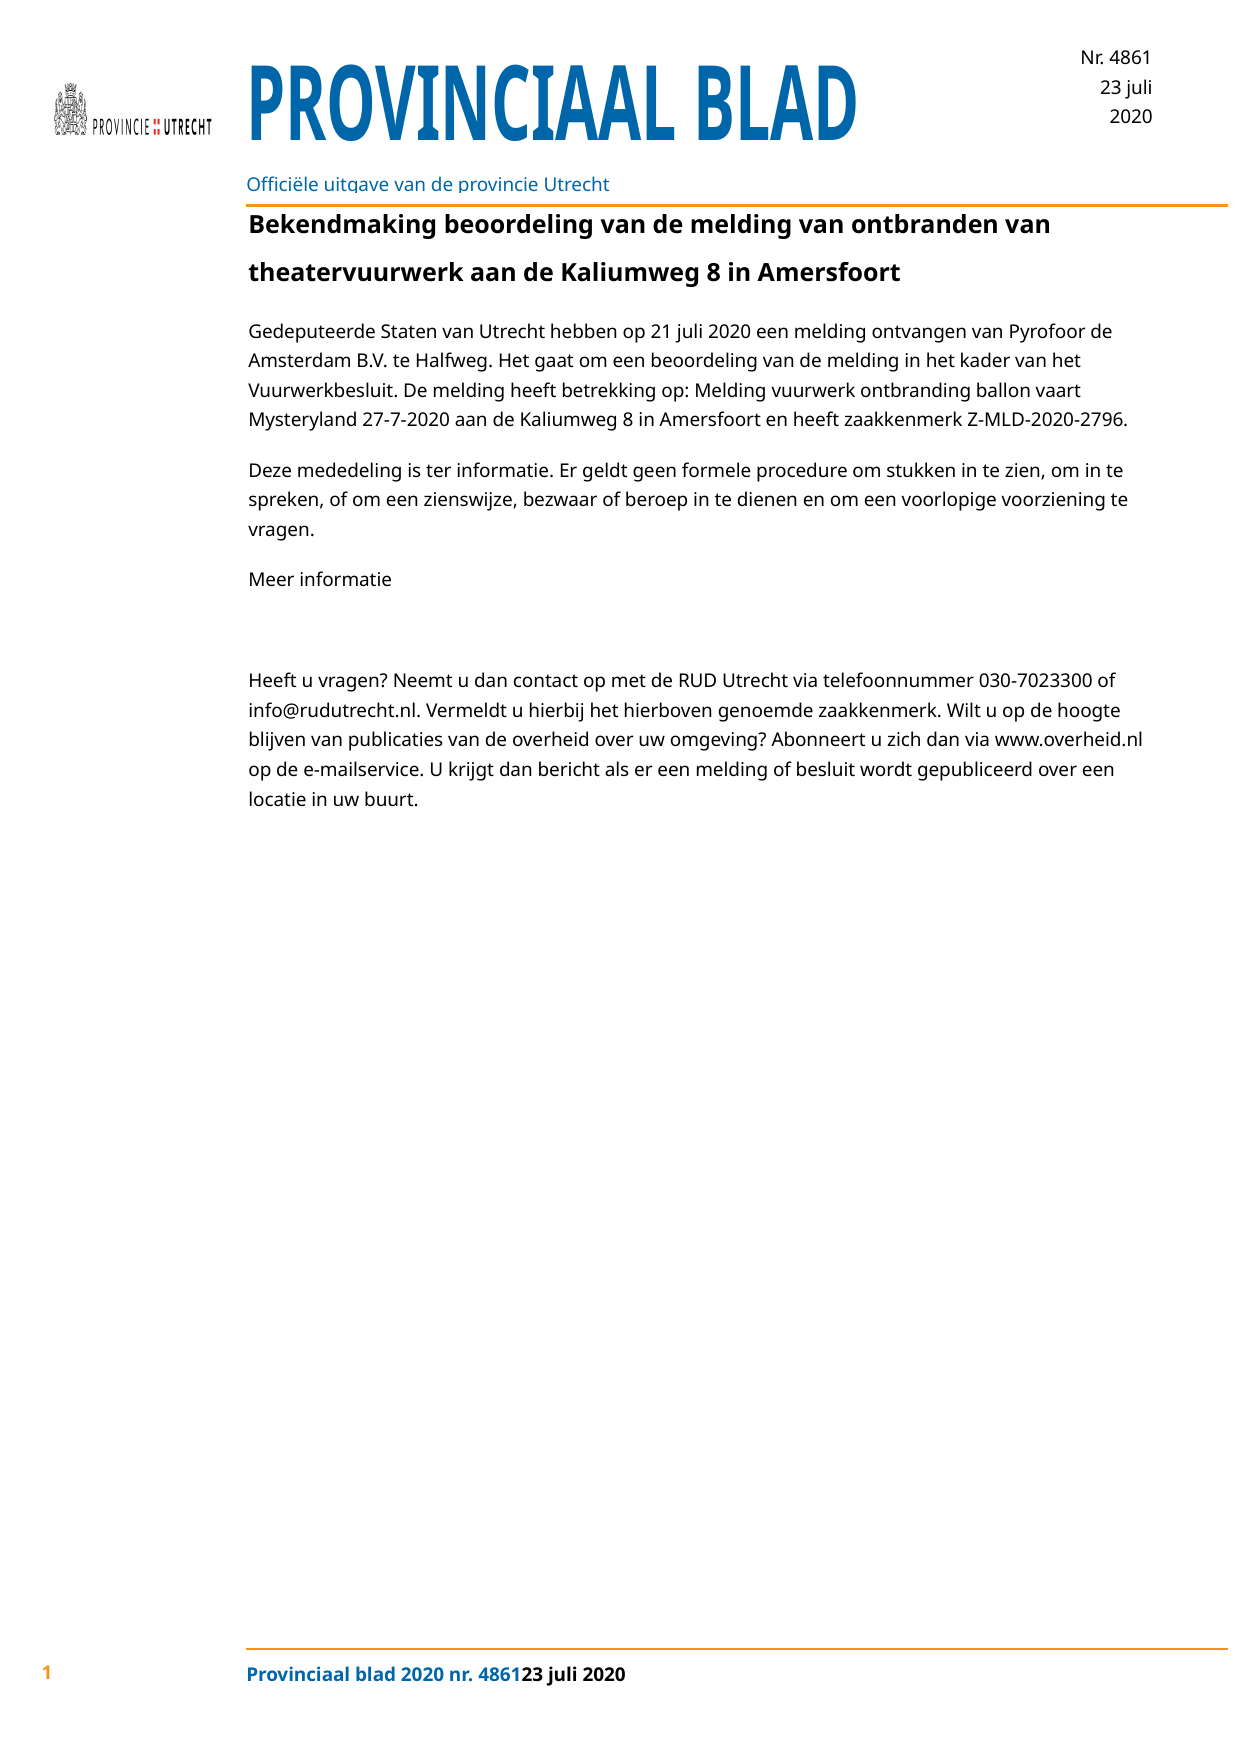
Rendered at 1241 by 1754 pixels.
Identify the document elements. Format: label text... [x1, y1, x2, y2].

text Deze mededeling is ter informatie. Er geldt geen formele procedure om stukken in te zien, om in te spreken, of om een zienswijze, bezwaar of beroep in te dienen en om een voorlopige voorziening te vragen. [248, 457, 1152, 542]
text Bekendmaking beoordeling van de melding van ontbranden van theatervuurwerk aan de Kaliumweg 8 in Amersfoort [248, 207, 1152, 288]
text Gedeputeerde Staten van Utrecht hebben op 21 juli 2020 een melding ontvangen van Pyrofoor de Amsterdam B.V. te Halfweg. Het gaat om een beoordeling van de melding in het kader van het Vuurwerkbesluit. De melding heeft betrekking op: Melding vuurwerk ontbranding ballon vaart Mysteryland 27-7-2020 aan de Kaliumweg 8 in Amersfoort en heeft zaakkenmerk Z-MLD-2020-2796. [248, 318, 1152, 432]
text Heeft u vragen? Neemt u dan contact op met de RUD Utrecht via telefoonnummer 030-7023300 of info@rudutrecht.nl. Vermeldt u hierbij het hierboven genoemde zaakkenmerk. Wilt u op de hoogte blijven van publicaties van de overheid over uw omgeving? Abonneert u zich dan via www.overheid.nl op de e-mailservice. U krijgt dan bericht als er een melding of besluit wordt gepubliceerd over een locatie in uw buurt. [248, 667, 1152, 812]
picture [41, 47, 231, 172]
text Meer informatie [248, 567, 1152, 592]
